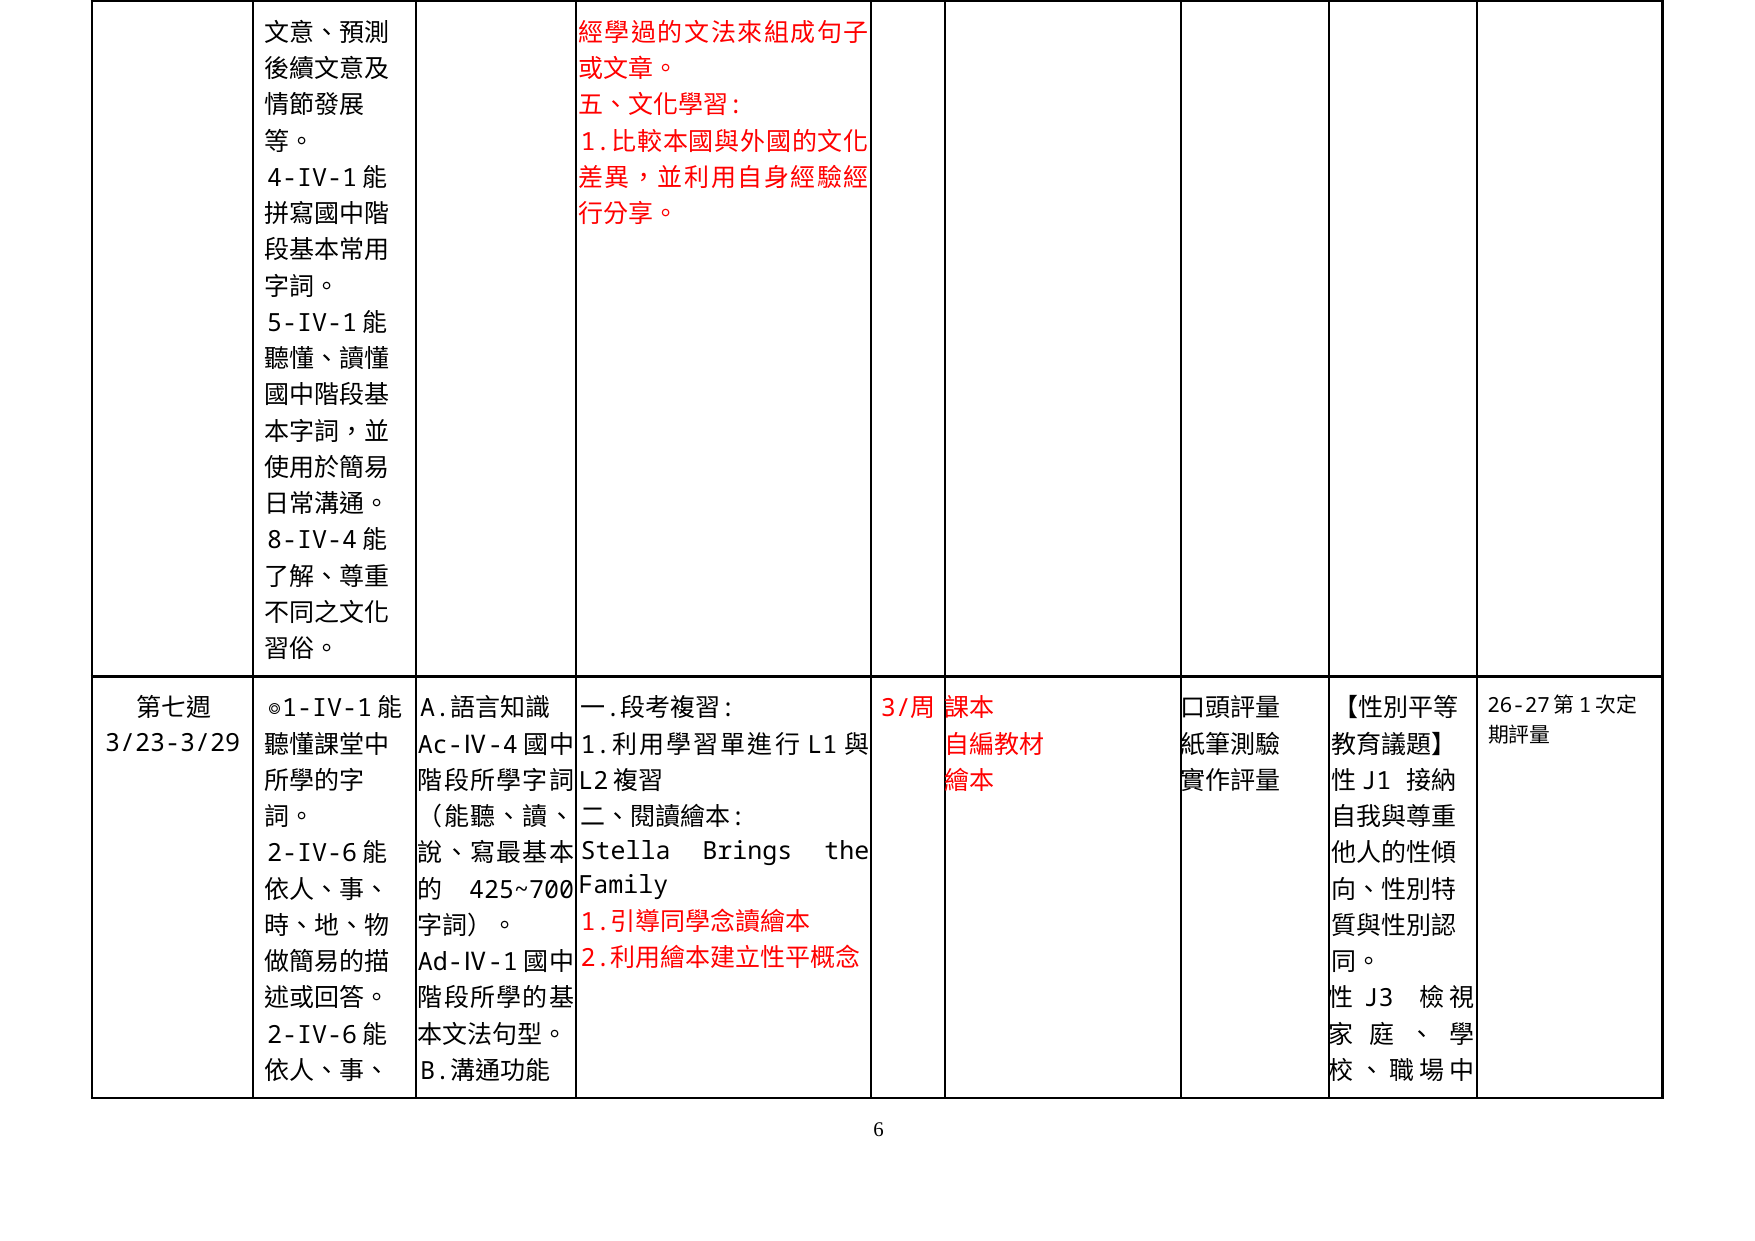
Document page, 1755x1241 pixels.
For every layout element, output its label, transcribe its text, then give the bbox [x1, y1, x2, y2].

table_cell [1330, 2, 1476, 675]
table_cell 3/周 [872, 678, 944, 1097]
table_cell 口頭評量 紙筆測驗 實作評量 [1182, 678, 1328, 1097]
table_cell [1478, 2, 1661, 675]
table_cell [1182, 2, 1328, 675]
table_cell A.語言知識 Ac-Ⅳ-4國中階段所學字詞（能聽、讀、說、寫最基本的425~700字詞）。 Ad-Ⅳ-1國中階段所學的基本文法句型。 B.溝通功能 [417, 678, 575, 1097]
table_cell ◎1-IV-1能聽懂課堂中所學的字詞。 2-IV-6能依人、事、時、地、物做簡易的描述或回答。 2-IV-6能依人、事、 [254, 678, 415, 1097]
table_cell 一.段考複習: 1.利用學習單進行L1與L2複習 二、閱讀繪本: Stella Brings the Family 1.引導同學念讀繪本 2.利用繪本建立性平概念 [577, 678, 870, 1097]
table_cell 文意、預測後續文意及情節發展等。 4-IV-1能拼寫國中階段基本常用字詞。 5-IV-1能聽懂、讀懂國中階段基本字詞，並使用於簡易日常溝通。 8-IV-4能了解、尊重不同之文化習俗。 [254, 2, 415, 675]
table_cell [417, 2, 575, 675]
table_cell 課本 自編教材 繪本 [946, 678, 1180, 1097]
table_cell [946, 2, 1180, 675]
table_cell [93, 2, 252, 675]
table_cell [872, 2, 944, 675]
table_cell 第七週 3/23-3/29 [93, 678, 252, 1097]
table_cell 26-27第1次定期評量 [1478, 678, 1661, 1097]
table_cell 【性別平等教育議題】 性J1 接納自我與尊重他人的性傾向、性別特質與性別認同。 性J3 檢視家庭、學校、職場中 [1330, 678, 1476, 1097]
table_cell 經學過的文法來組成句子或文章。 五、文化學習: 1.比較本國與外國的文化差異，並利用自身經驗經行分享。 [577, 2, 870, 675]
